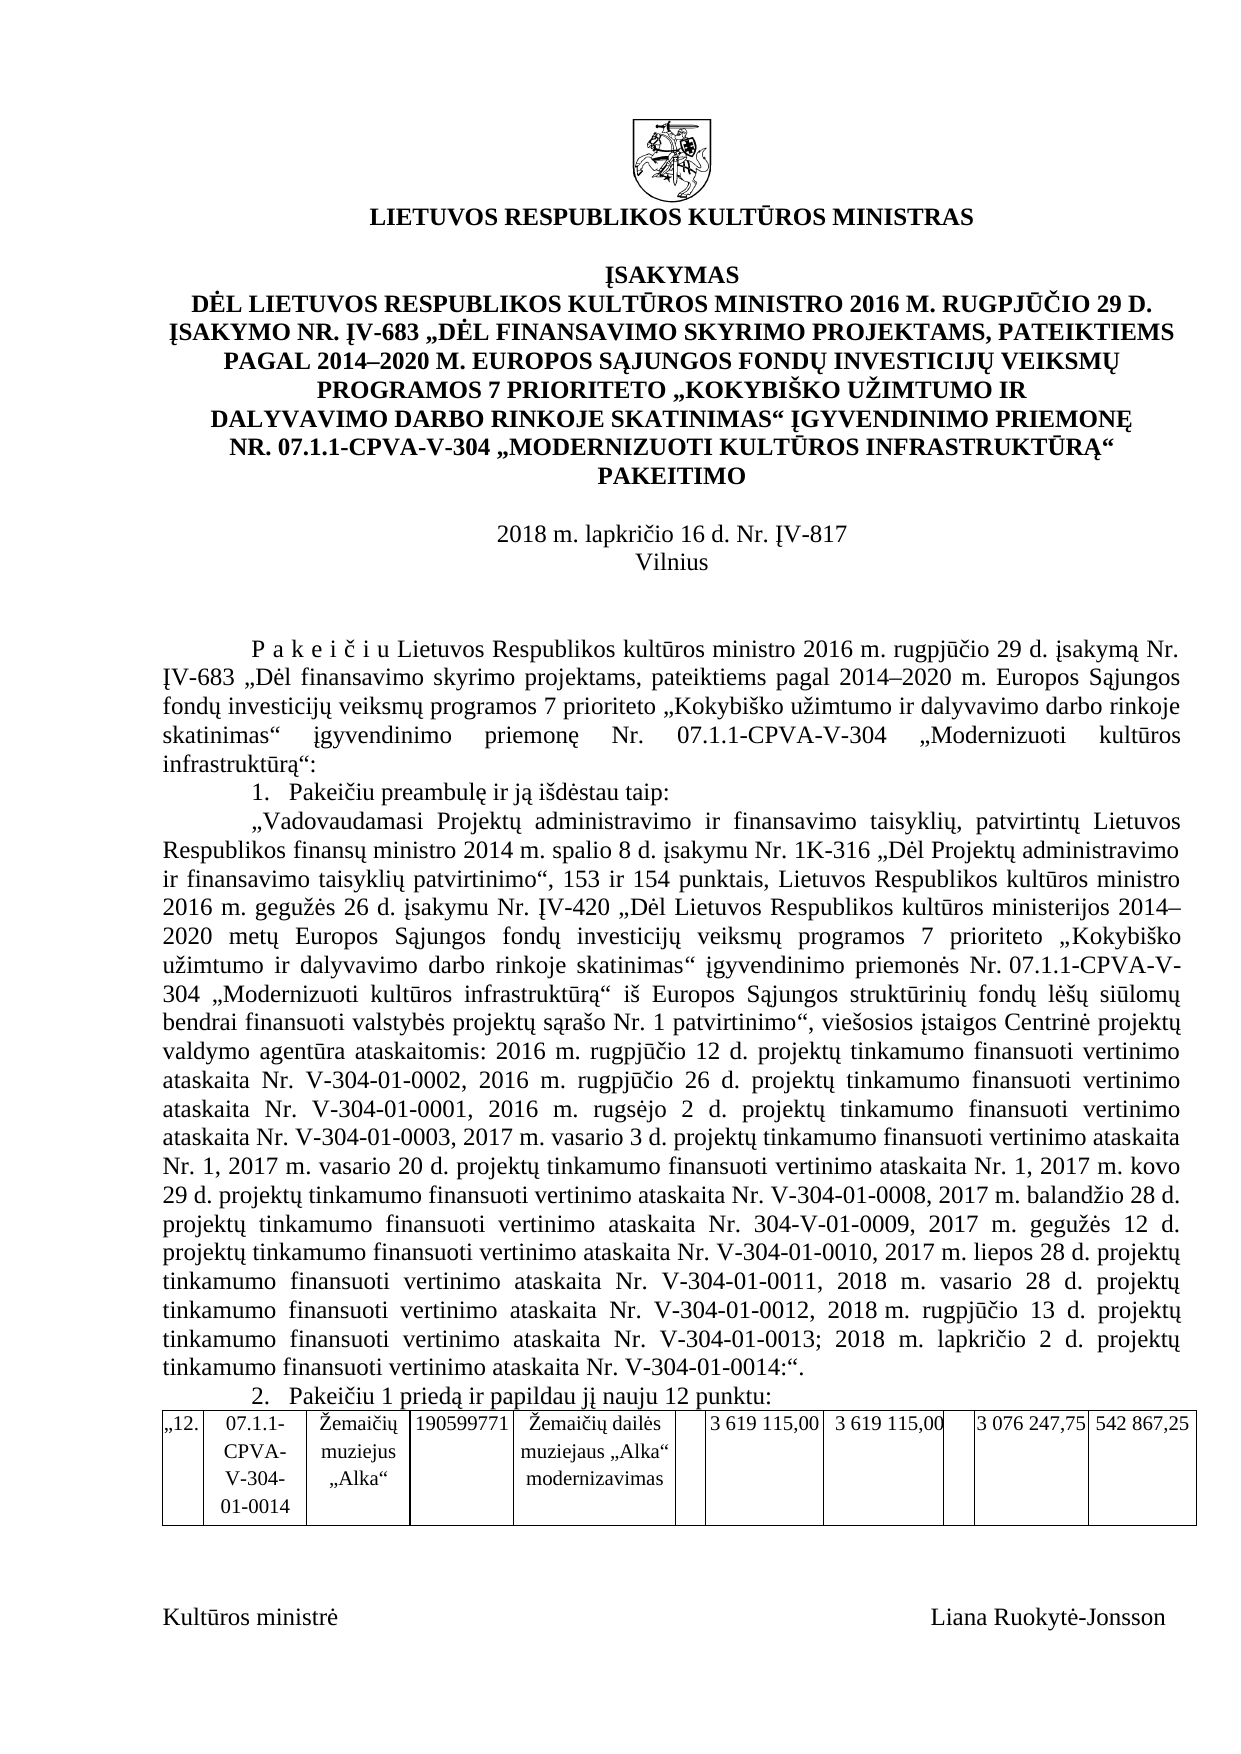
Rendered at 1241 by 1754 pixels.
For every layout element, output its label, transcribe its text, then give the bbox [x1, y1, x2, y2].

text P a k e i č i u Lietuvos Respublikos kultūros ministro 2016 m. rugpjūčio 29 d. įsakymą Nr. ĮV-683 „Dėl finansavimo skyrimo projektams, pateiktiems pagal 2014–2020 m. Europos Sąjungos fondų investicijų veiksmų programos 7 prioriteto „Kokybiško užimtumo ir dalyvavimo darbo rinkoje skatinimas“ įgyvendinimo priemonę Nr. 07.1.1-CPVA-V-304 „Modernizuoti kultūros infrastruktūrą“: [162, 634, 1181, 777]
text LIETUVOS RESPUBLIKOS KULTŪROS MINISTRAS [162, 202, 1181, 231]
text 1. Pakeičiu preambulę ir ją išdėstau taip: [251, 777, 1181, 806]
table_header 3 076 247,75 [975, 1411, 1088, 1525]
text 2. Pakeičiu 1 priedą ir papildau jį nauju 12 punktu: [251, 1381, 1181, 1410]
table_header [676, 1411, 705, 1525]
text DALYVAVIMO DARBO RINKOJE SKATINIMAS“ ĮGYVENDINIMO PRIEMONĘ NR. 07.1.1-CPVA-V-304 „MODERNIZUOTI KULTŪROS INFRASTRUKTŪRĄ“ PAKEITIMO [162, 404, 1181, 490]
table_header 07.1.1-CPVA-V-304-01-0014 [204, 1411, 306, 1525]
table_header 542 867,25 [1089, 1411, 1196, 1525]
text „Vadovaudamasi Projektų administravimo ir finansavimo taisyklių, patvirtintų Lietuvos Respublikos finansų ministro 2014 m. spalio 8 d. įsakymu Nr. 1K-316 „Dėl Projektų administravimo ir finansavimo taisyklių patvirtinimo“, 153 ir 154 punktais, Lietuvos Respublikos kultūros ministro 2016 m. gegužės 26 d. įsakymu Nr. ĮV-420 „Dėl Lietuvos Respublikos kultūros ministerijos 2014–2020 metų Europos Sąjungos fondų investicijų veiksmų programos 7 prioriteto „Kokybiško užimtumo ir dalyvavimo darbo rinkoje skatinimas“ įgyvendinimo priemonės Nr. 07.1.1-CPVA-V-304 „Modernizuoti kultūros infrastruktūrą“ iš Europos Sąjungos struktūrinių fondų lėšų siūlomų bendrai finansuoti valstybės projektų sąrašo Nr. 1 patvirtinimo“, viešosios įstaigos Centrinė projektų valdymo agentūra ataskaitomis: 2016 m. rugpjūčio 12 d. projektų tinkamumo finansuoti vertinimo ataskaita Nr. V-304-01-0002, 2016 m. rugpjūčio 26 d. projektų tinkamumo finansuoti vertinimo ataskaita Nr. V-304-01-0001, 2016 m. rugsėjo 2 d. projektų tinkamumo finansuoti vertinimo ataskaita Nr. V-304-01-0003, 2017 m. vasario 3 d. projektų tinkamumo finansuoti vertinimo ataskaita Nr. 1, 2017 m. vasario 20 d. projektų tinkamumo finansuoti vertinimo ataskaita Nr. 1, 2017 m. kovo 29 d. projektų tinkamumo finansuoti vertinimo ataskaita Nr. V-304-01-0008, 2017 m. balandžio 28 d. projektų tinkamumo finansuoti vertinimo ataskaita Nr. 304-V-01-0009, 2017 m. gegužės 12 d. projektų tinkamumo finansuoti vertinimo ataskaita Nr. V-304-01-0010, 2017 m. liepos 28 d. projektų tinkamumo finansuoti vertinimo ataskaita Nr. V-304-01-0011, 2018 m. vasario 28 d. projektų tinkamumo finansuoti vertinimo ataskaita Nr. V-304-01-0012, 2018 m. rugpjūčio 13 d. projektų tinkamumo finansuoti vertinimo ataskaita Nr. V-304-01-0013; 2018 m. lapkričio 2 d. projektų tinkamumo finansuoti vertinimo ataskaita Nr. V-304-01-0014:“. [162, 806, 1181, 1381]
text Kultūros ministrė Liana Ruokytė-Jonsson [162, 1602, 1181, 1631]
text DĖL LIETUVOS RESPUBLIKOS KULTŪROS MINISTRO 2016 M. RUGPJŪČIO 29 D. ĮSAKYMO NR. ĮV-683 „DĖL FINANSAVIMO SKYRIMO PROJEKTAMS, PATEIKTIEMS PAGAL 2014–2020 M. EUROPOS SĄJUNGOS FONDŲ INVESTICIJŲ VEIKSMŲ PROGRAMOS 7 PRIORITETO „KOKYBIŠKO UŽIMTUMO IR [162, 289, 1181, 404]
text Vilnius [162, 547, 1181, 576]
table_header 3 619 115,00 [706, 1411, 823, 1525]
text ĮSAKYMAS [162, 260, 1181, 289]
text 2018 m. lapkričio 16 d. Nr. ĮV-817 [162, 519, 1181, 547]
table_header Žemaičių muziejus „Alka“ [307, 1411, 409, 1525]
table_header [944, 1411, 974, 1525]
table_header „12. [163, 1411, 203, 1525]
table_header Žemaičių dailės muziejaus „Alka“ modernizavimas [514, 1411, 675, 1525]
table_header 190599771 [411, 1411, 513, 1525]
table_header 3 619 115,00 [824, 1411, 943, 1525]
